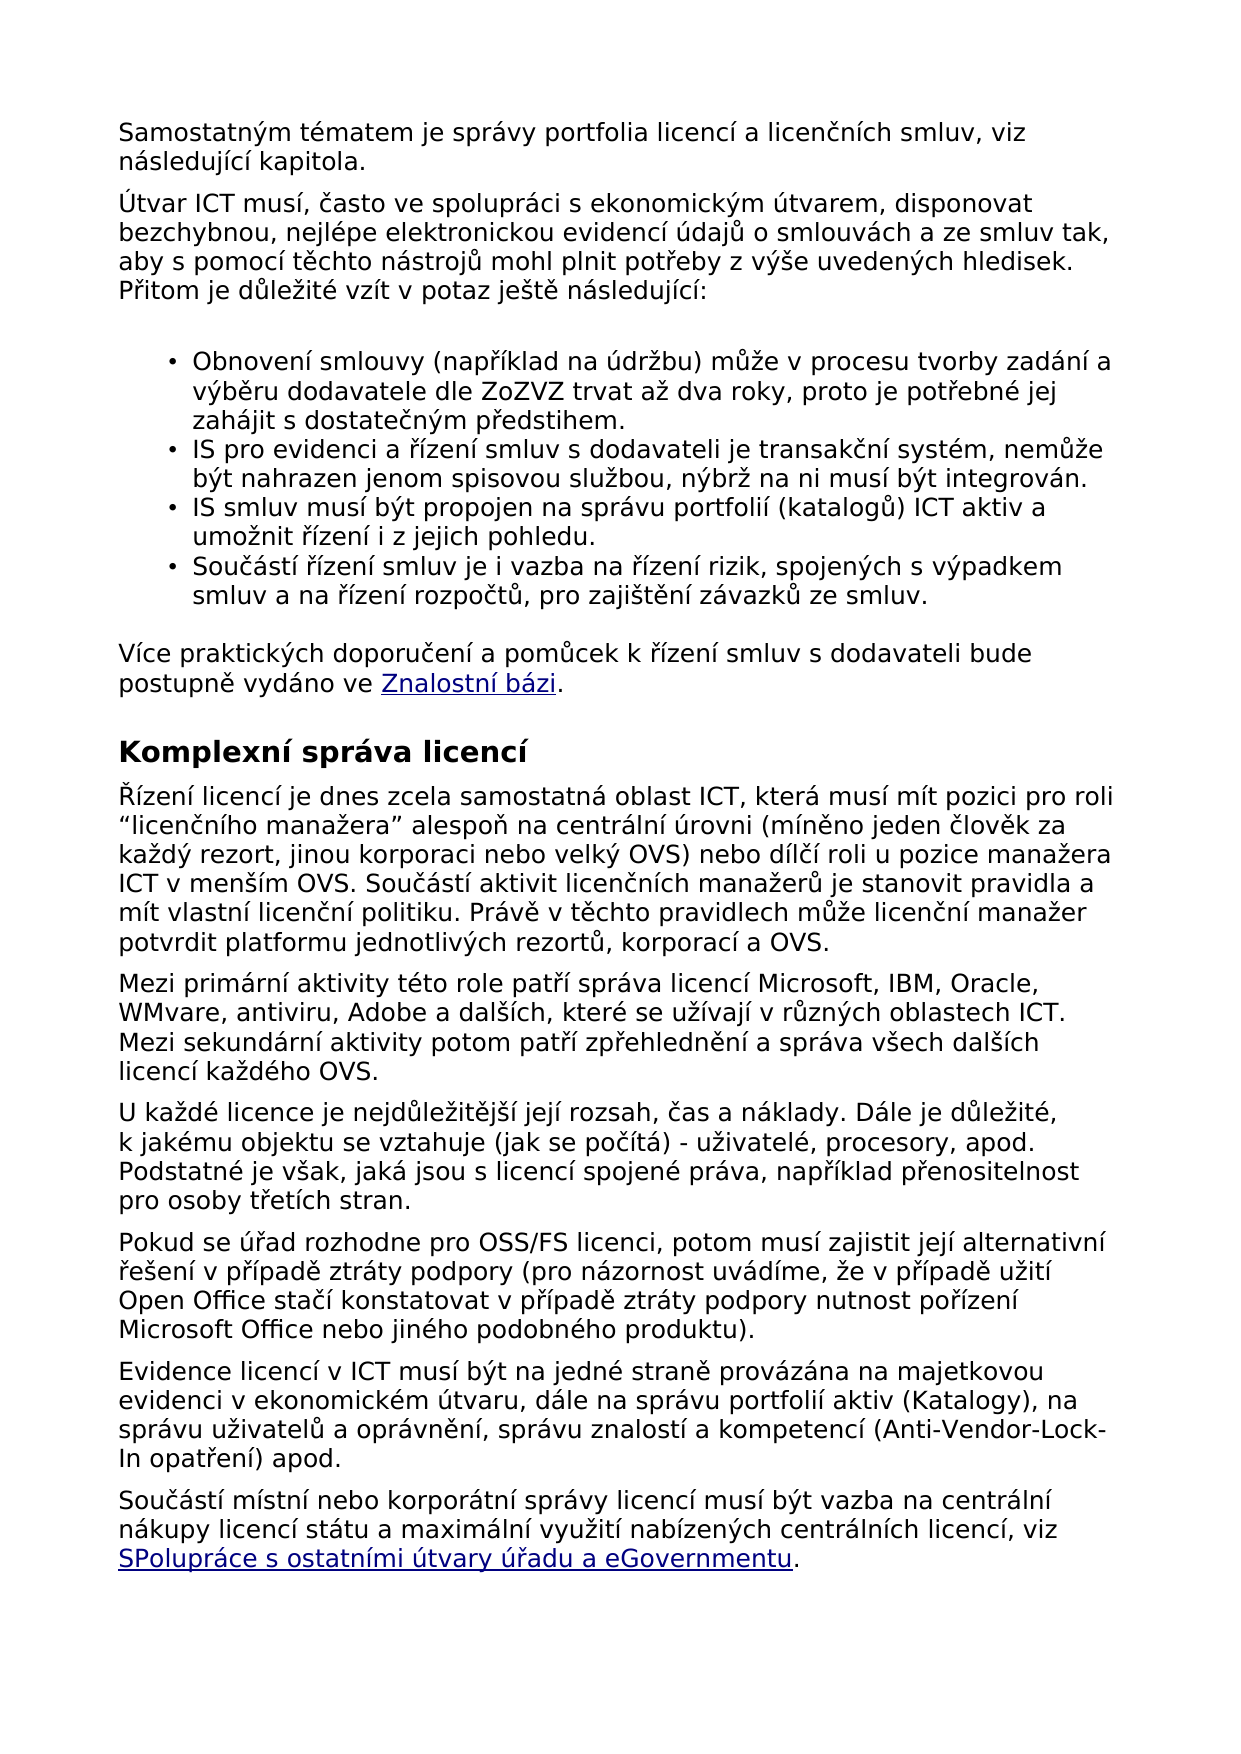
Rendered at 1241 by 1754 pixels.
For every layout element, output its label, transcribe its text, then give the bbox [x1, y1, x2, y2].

text Mezi primární aktivity této role patří správa licencí Microsoft, IBM, Oracle, WMvare, antiviru, Adobe a dalších, které se užívají v různých oblastech ICT. Mezi sekundární aktivity potom patří zpřehlednění a správa všech dalších licencí každého OVS. [118, 969, 1122, 1086]
subtitle Komplexní správa licencí [118, 735, 1122, 769]
text Součástí místní nebo korporátní správy licencí musí být vazba na centrální nákupy licencí státu a maximální využití nabízených centrálních licencí, viz SPolupráce s ostatními útvary úřadu a eGovernmentu. [118, 1486, 1122, 1573]
text Pokud se úřad rozhodne pro OSS/FS licenci, potom musí zajistit její alternativní řešení v případě ztráty podpory (pro názornost uvádíme, že v případě užití Open Office stačí konstatovat v případě ztráty podpory nutnost pořízení Microsoft Office nebo jiného podobného produktu). [118, 1228, 1122, 1344]
text Řízení licencí je dnes zcela samostatná oblast ICT, která musí mít pozici pro roli “licenčního manažera” alespoň na centrální úrovni (míněno jeden člověk za každý rezort, jinou korporaci nebo velký OVS) nebo dílčí roli u pozice manažera ICT v menším OVS. Součástí aktivit licenčních manažerů je stanovit pravidla a mít vlastní licenční politiku. Právě v těchto pravidlech může licenční manažer potvrdit platformu jednotlivých rezortů, korporací a OVS. [118, 782, 1122, 957]
text Evidence licencí v ICT musí být na jedné straně provázána na majetkovou evidenci v ekonomickém útvaru, dále na správu portfolií aktiv (Katalogy), na správu uživatelů a oprávnění, správu znalostí a kompetencí (Anti-Vendor-Lock-In opatření) apod. [118, 1357, 1122, 1473]
list Obnovení smlouvy (například na údržbu) může v procesu tvorby zadání a výběru dodavatele dle ZoZVZ trvat až dva roky, proto je potřebné jej zahájit s dostatečným předstihem. [177, 348, 1122, 435]
list Součástí řízení smluv je i vazba na řízení rizik, spojených s výpadkem smluv a na řízení rozpočtů, pro zajištění závazků ze smluv. [177, 552, 1122, 610]
text Útvar ICT musí, často ve spolupráci s ekonomickým útvarem, disponovat bezchybnou, nejlépe elektronickou evidencí údajů o smlouvách a ze smluv tak, aby s pomocí těchto nástrojů mohl plnit potřeby z výše uvedených hledisek. Přitom je důležité vzít v potaz ještě následující: [118, 189, 1122, 306]
list IS smluv musí být propojen na správu portfolií (katalogů) ICT aktiv a umožnit řízení i z jejich pohledu. [177, 493, 1122, 552]
text Více praktických doporučení a pomůcek k řízení smluv s dodavateli bude postupně vydáno ve Znalostní bázi. [118, 639, 1122, 698]
list IS pro evidenci a řízení smluv s dodavateli je transakční systém, nemůže být nahrazen jenom spisovou službou, nýbrž na ni musí být integrován. [177, 435, 1122, 493]
text U každé licence je nejdůležitější její rozsah, čas a náklady. Dále je důležité, k jakému objektu se vztahuje (jak se počítá) - uživatelé, procesory, apod. Podstatné je však, jaká jsou s licencí spojené práva, například přenositelnost pro osoby třetích stran. [118, 1098, 1122, 1215]
text Samostatným tématem je správy portfolia licencí a licenčních smluv, viz následující kapitola. [118, 118, 1122, 176]
